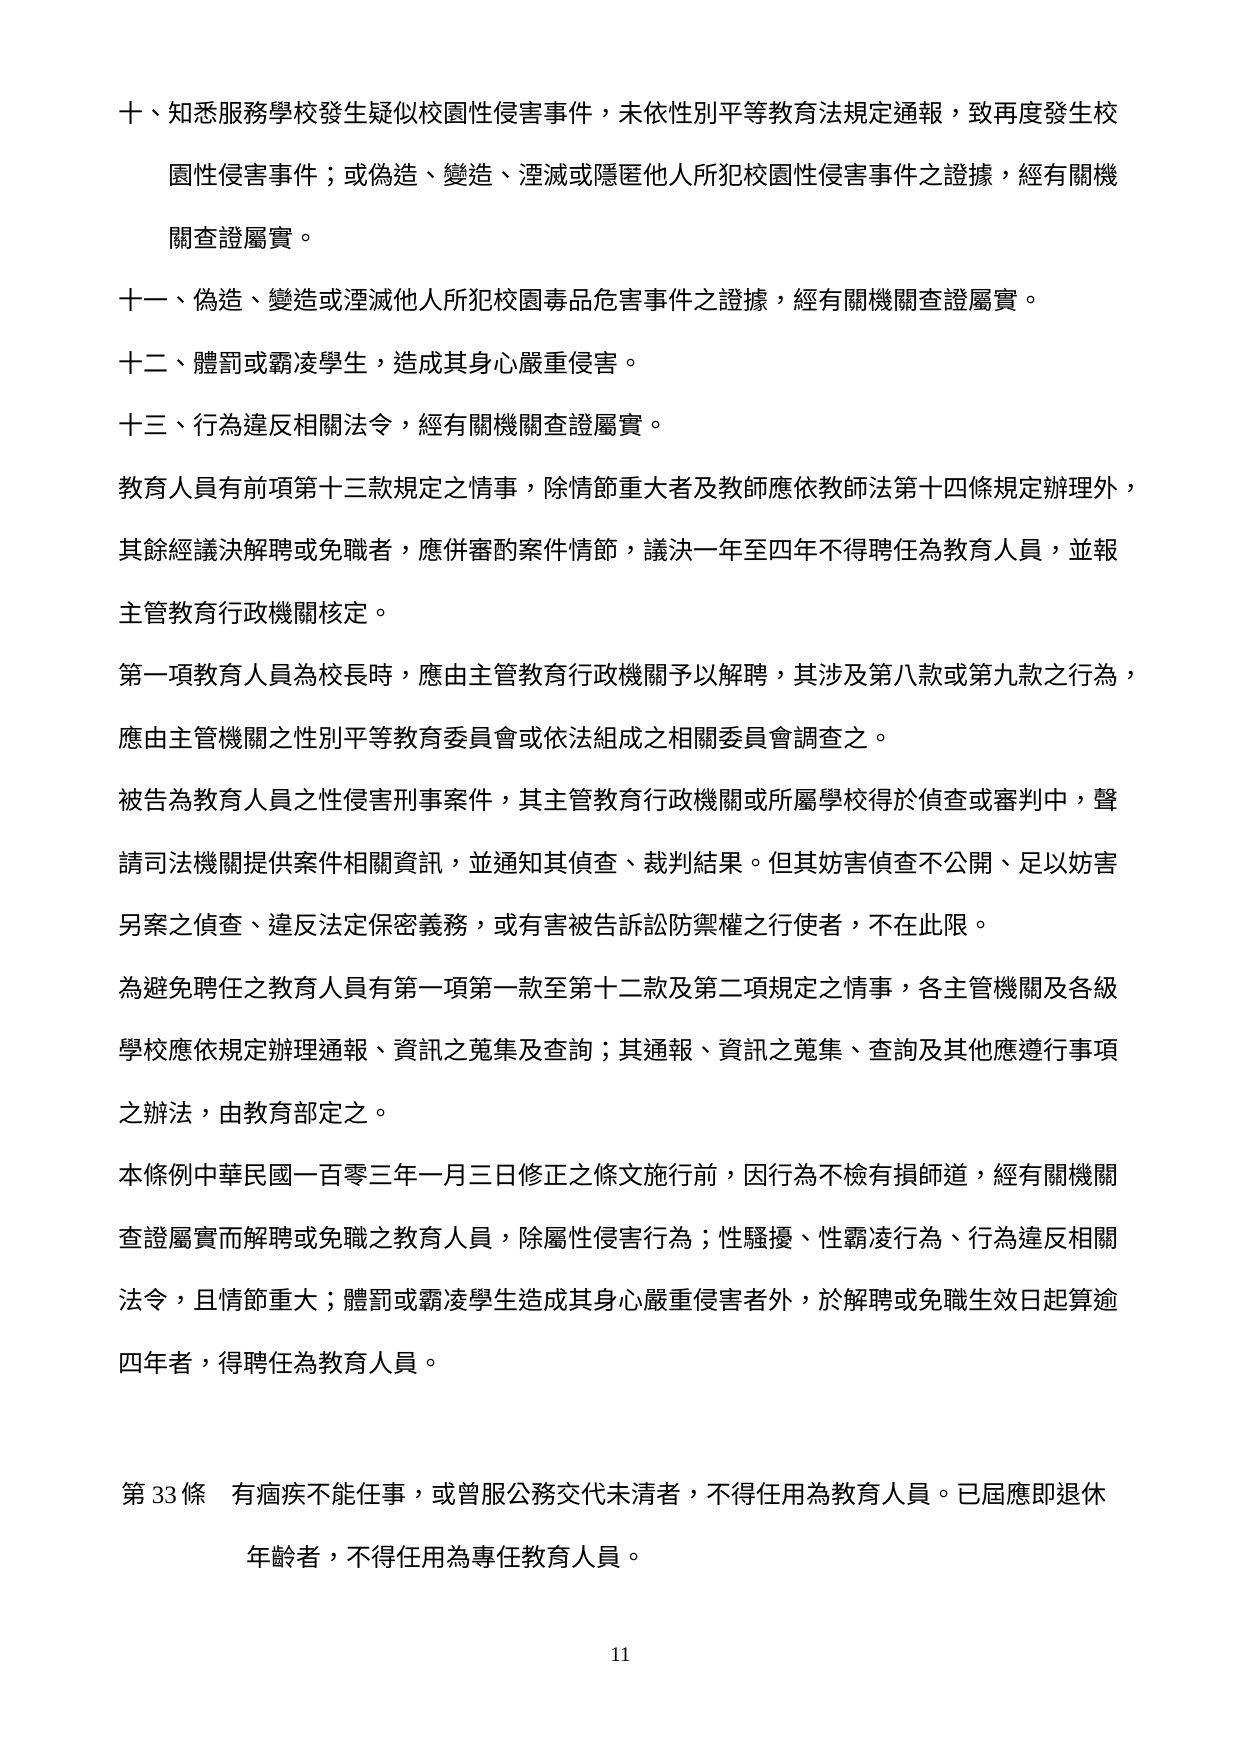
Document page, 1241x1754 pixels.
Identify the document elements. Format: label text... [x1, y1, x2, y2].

text 十三、行為違反相關法令，經有關機關查證屬實。 [118, 382, 1122, 444]
text 被告為教育人員之性侵害刑事案件，其主管教育行政機關或所屬學校得於偵查或審判中，聲請司法機關提供案件相關資訊，並通知其偵查、裁判結果。但其妨害偵查不公開、足以妨害另案之偵查、違反法定保密義務，或有害被告訴訟防禦權之行使者，不在此限。 [118, 757, 1122, 944]
text 第一項教育人員為校長時，應由主管教育行政機關予以解聘，其涉及第八款或第九款之行為，應由主管機關之性別平等教育委員會或依法組成之相關委員會調查之。 [118, 632, 1122, 757]
text 為避免聘任之教育人員有第一項第一款至第十二款及第二項規定之情事，各主管機關及各級學校應依規定辦理通報、資訊之蒐集及查詢；其通報、資訊之蒐集、查詢及其他應遵行事項之辦法，由教育部定之。 [118, 944, 1122, 1132]
text 第33條 有痼疾不能任事，或曾服公務交代未清者，不得任用為教育人員。已屆應即退休年齡者，不得任用為專任教育人員。 [122, 1451, 1122, 1576]
text 十、知悉服務學校發生疑似校園性侵害事件，未依性別平等教育法規定通報，致再度發生校園性侵害事件；或偽造、變造、湮滅或隱匿他人所犯校園性侵害事件之證據，經有關機關查證屬實。 [118, 69, 1122, 257]
text 本條例中華民國一百零三年一月三日修正之條文施行前，因行為不檢有損師道，經有關機關查證屬實而解聘或免職之教育人員，除屬性侵害行為；性騷擾、性霸凌行為、行為違反相關法令，且情節重大；體罰或霸凌學生造成其身心嚴重侵害者外，於解聘或免職生效日起算逾四年者，得聘任為教育人員。 [118, 1132, 1122, 1382]
text 十二、體罰或霸凌學生，造成其身心嚴重侵害。 [118, 319, 1122, 382]
text 十一、偽造、變造或湮滅他人所犯校園毒品危害事件之證據，經有關機關查證屬實。 [118, 257, 1122, 319]
text 教育人員有前項第十三款規定之情事，除情節重大者及教師應依教師法第十四條規定辦理外，其餘經議決解聘或免職者，應併審酌案件情節，議決一年至四年不得聘任為教育人員，並報主管教育行政機關核定。 [118, 444, 1122, 632]
